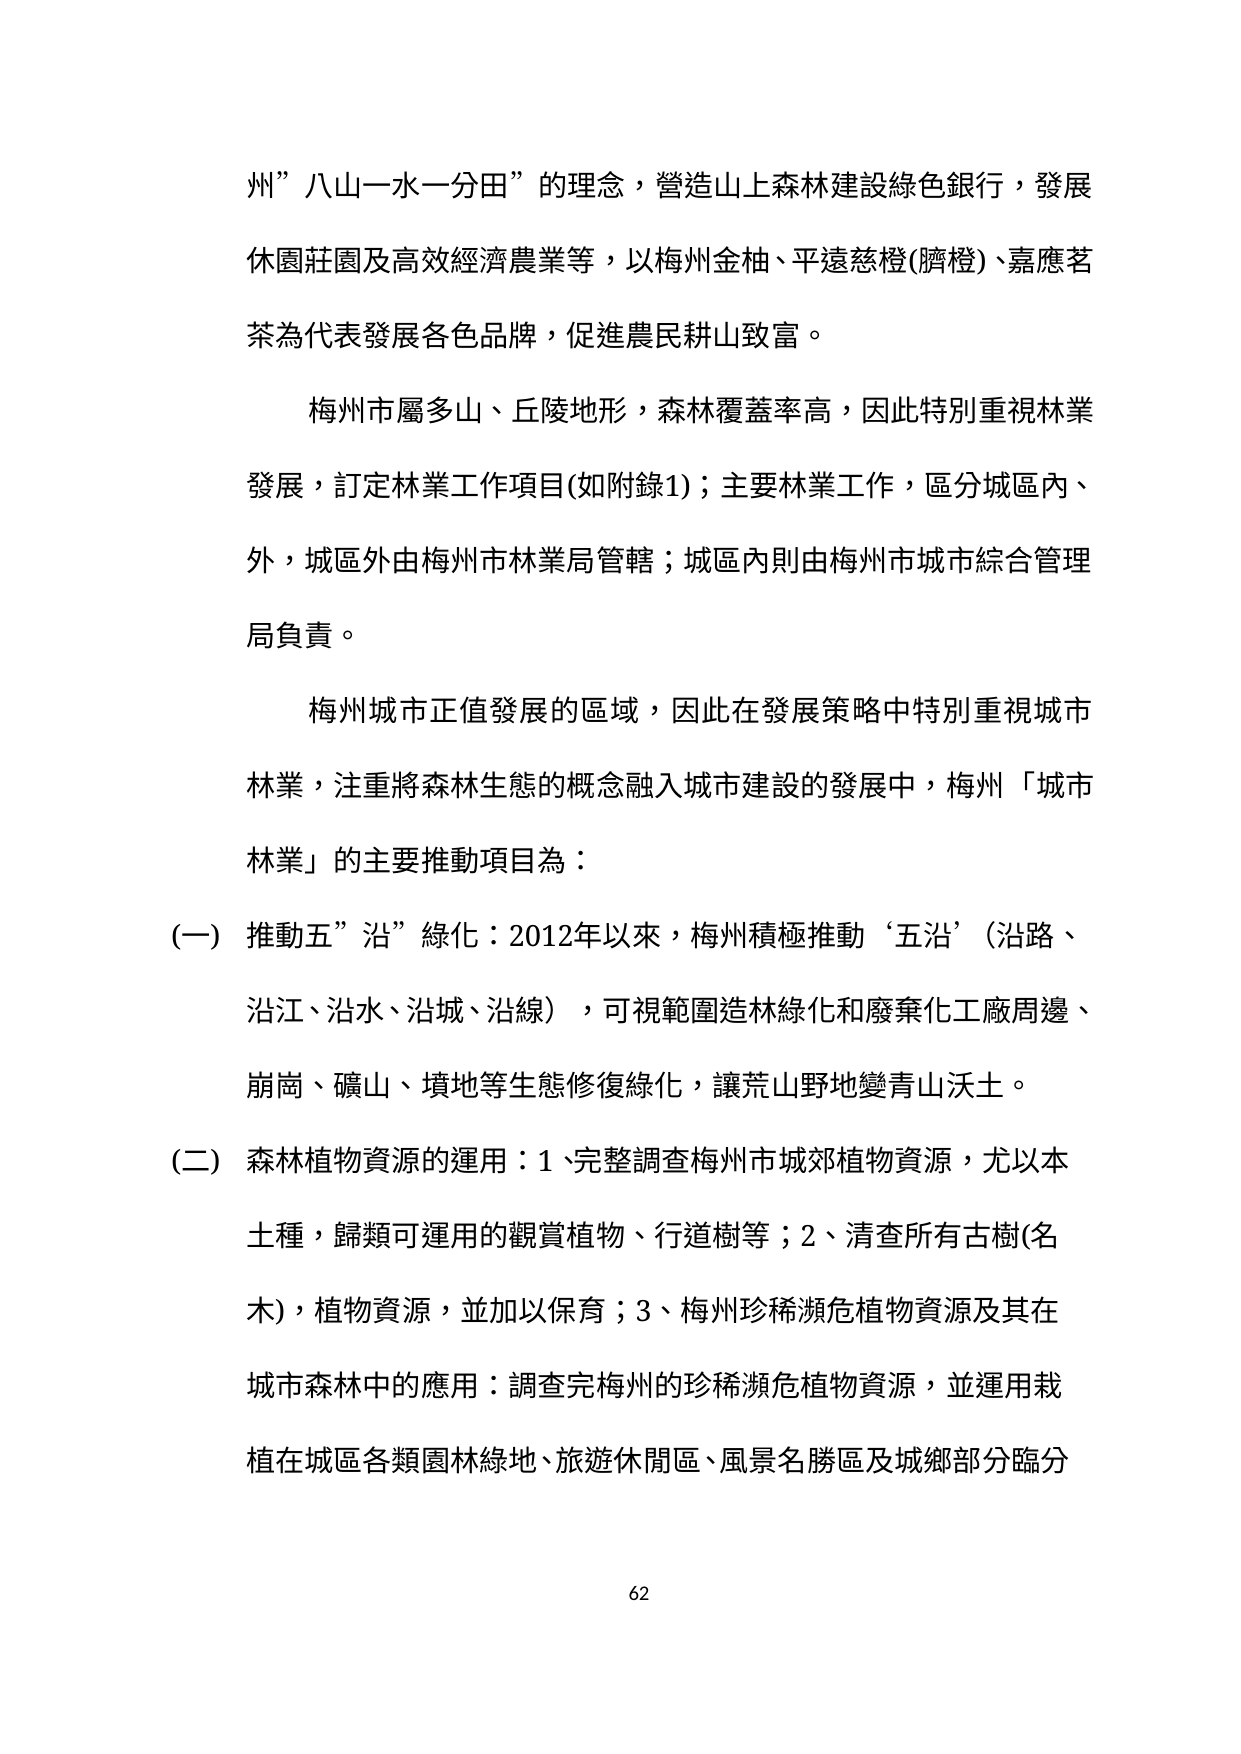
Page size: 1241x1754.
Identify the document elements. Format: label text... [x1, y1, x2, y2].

list 森林植物資源的運用：1、完整調查梅州市城郊植物資源，尤以本土種，歸類可運用的觀賞植物、行道樹等；2、清查所有古樹(名木)，植物資源，並加以保育；3、梅州珍稀瀕危植物資源及其在城市森林中的應用：調查完梅州的珍稀瀕危植物資源，並運用栽植在城區各類園林綠地、旅遊休閒區、風景名勝區及城鄉部分臨分 [171, 1121, 1069, 1496]
text 梅州城市正值發展的區域，因此在發展策略中特別重視城市林業，注重將森林生態的概念融入城市建設的發展中，梅州「城市林業」的主要推動項目為： [246, 671, 1094, 896]
text 州”八山一水一分田”的理念，營造山上森林建設綠色銀行，發展休園莊園及高效經濟農業等，以梅州金柚、平遠慈橙(臍橙)、嘉應茗茶為代表發展各色品牌，促進農民耕山致富。 [246, 146, 1094, 371]
text 梅州市屬多山、丘陵地形，森林覆蓋率高，因此特別重視林業發展，訂定林業工作項目(如附錄1)；主要林業工作，區分城區內、外，城區外由梅州市林業局管轄；城區內則由梅州市城市綜合管理局負責。 [246, 371, 1094, 671]
list 推動五”沿”綠化：2012年以來，梅州積極推動‘五沿’（沿路、沿江、沿水、沿城、沿線），可視範圍造林綠化和廢棄化工廠周邊、崩崗、礦山、墳地等生態修復綠化，讓荒山野地變青山沃土。 [171, 896, 1069, 1121]
